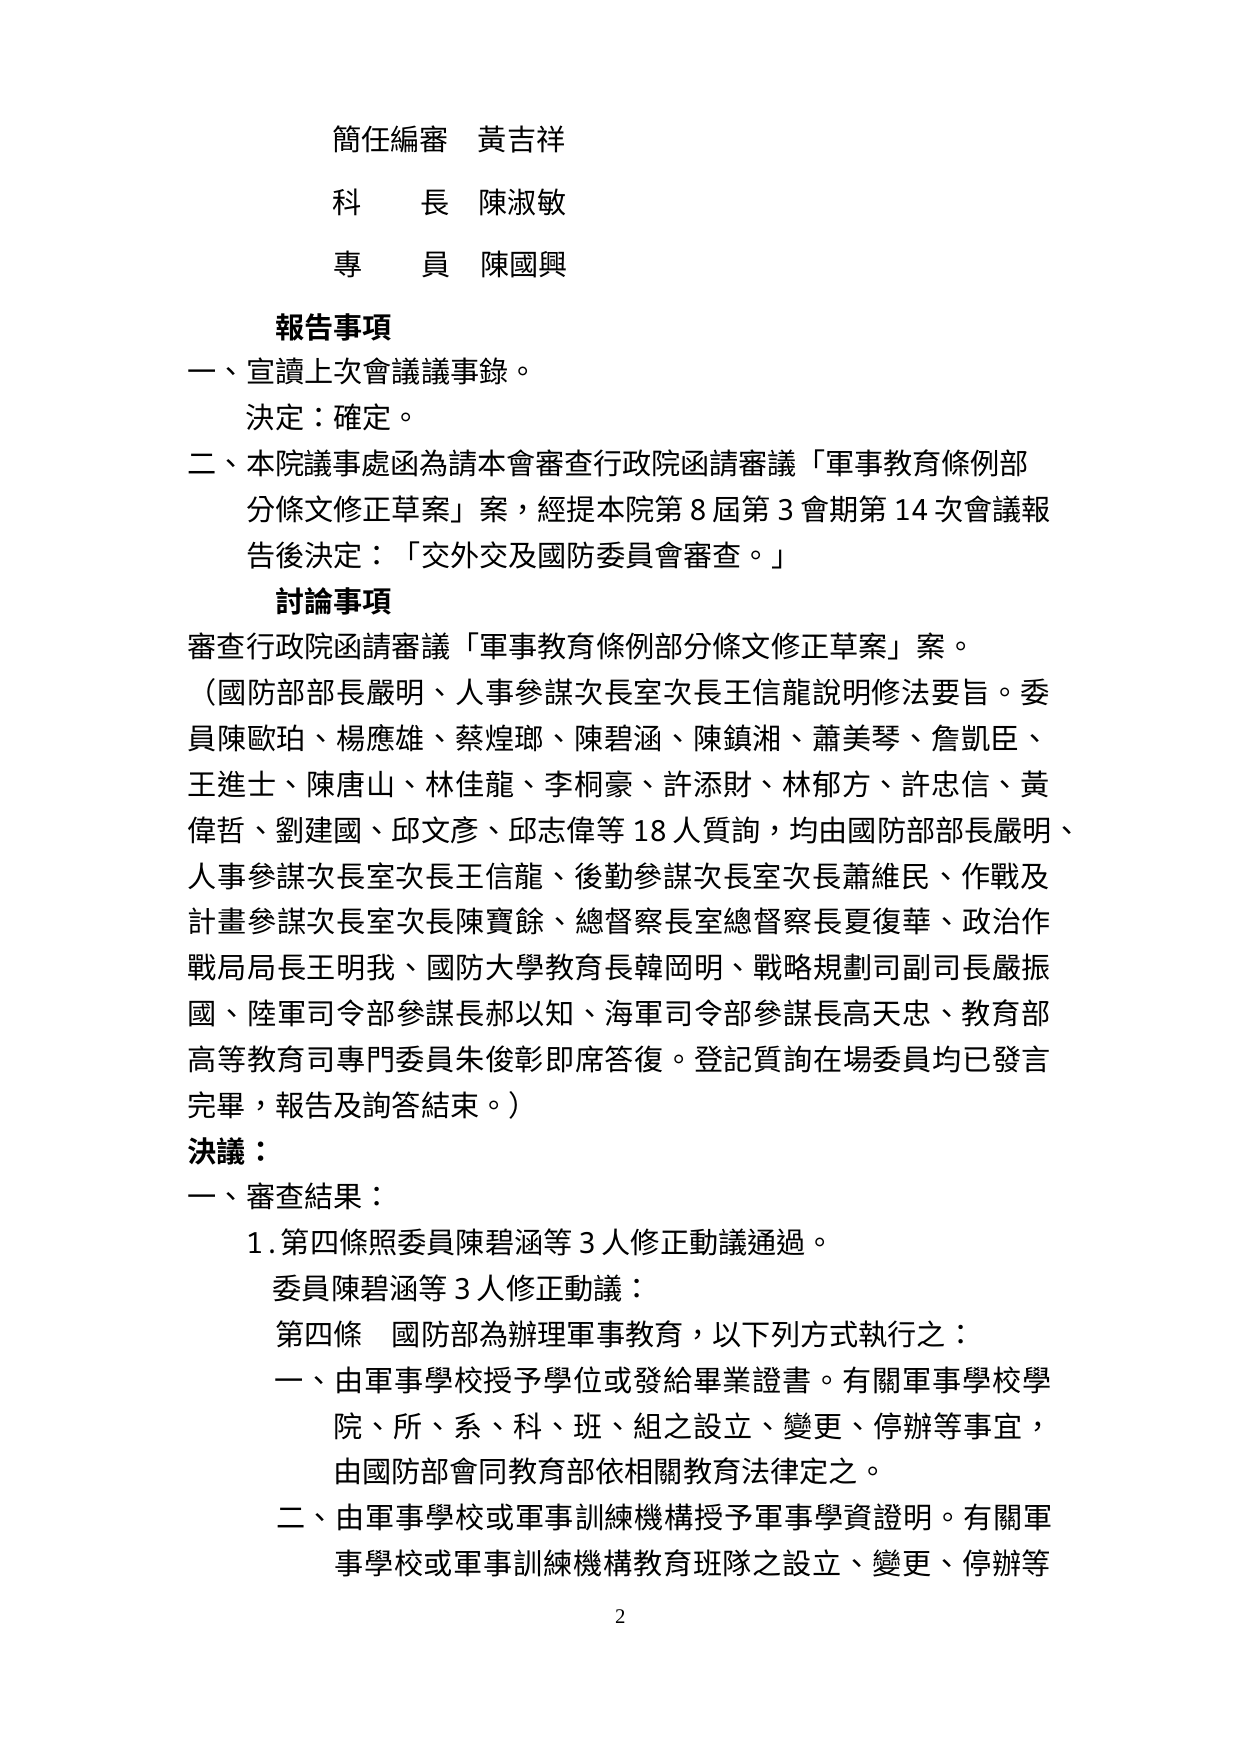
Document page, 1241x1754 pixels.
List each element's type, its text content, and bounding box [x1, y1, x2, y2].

text 1.第四條照委員陳碧涵等3人修正動議通過。 [246, 1217, 1053, 1263]
text 決定：確定。 [246, 392, 1053, 438]
text 決議： [187, 1125, 1053, 1171]
text 科 長 陳淑敏 [187, 159, 1053, 221]
text 一、審查結果： [187, 1171, 1053, 1217]
text 討論事項 [187, 575, 1053, 621]
text 一、宣讀上次會議議事錄。 [187, 346, 1053, 392]
text 二、由軍事學校或軍事訓練機構授予軍事學資證明。有關軍事學校或軍事訓練機構教育班隊之設立、變更、停辦等 [276, 1492, 1053, 1584]
text 第四條 國防部為辦理軍事教育，以下列方式執行之： [187, 1309, 1053, 1354]
text （國防部部長嚴明、人事參謀次長室次長王信龍說明修法要旨。委員陳歐珀、楊應雄、蔡煌瑯、陳碧涵、陳鎮湘、蕭美琴、詹凱臣、王進士、陳唐山、林佳龍、李桐豪、許添財、林郁方、許忠信、黃偉哲、劉建國、邱文彥、邱志偉等18人質詢，均由國防部部長嚴明、人事參謀次長室次長王信龍、後勤參謀次長室次長蕭維民、作戰及計畫參謀次長室次長陳寶餘、總督察長室總督察長夏復華、政治作戰局局長王明我、國防大學教育長韓岡明、戰略規劃司副司長嚴振國、陸軍司令部參謀長郝以知、海軍司令部參謀長高天忠、教育部高等教育司專門委員朱俊彰即席答復。登記質詢在場委員均已發言完畢，報告及詢答結束。） [187, 667, 1053, 1125]
text 報告事項 [187, 284, 1053, 346]
text 委員陳碧涵等3人修正動議： [272, 1263, 1053, 1309]
text 一、由軍事學校授予學位或發給畢業證書。有關軍事學校學院、所、系、科、班、組之設立、變更、停辦等事宜，由國防部會同教育部依相關教育法律定之。 [274, 1354, 1053, 1492]
text 二、本院議事處函為請本會審查行政院函請審議「軍事教育條例部分條文修正草案」案，經提本院第8屆第3會期第14次會議報告後決定：「交外交及國防委員會審查。」 [187, 438, 1053, 575]
text 審查行政院函請審議「軍事教育條例部分條文修正草案」案。 [187, 621, 1053, 667]
text 專 員 陳國興 [187, 221, 1053, 284]
text 簡任編審 黃吉祥 [187, 96, 1053, 159]
